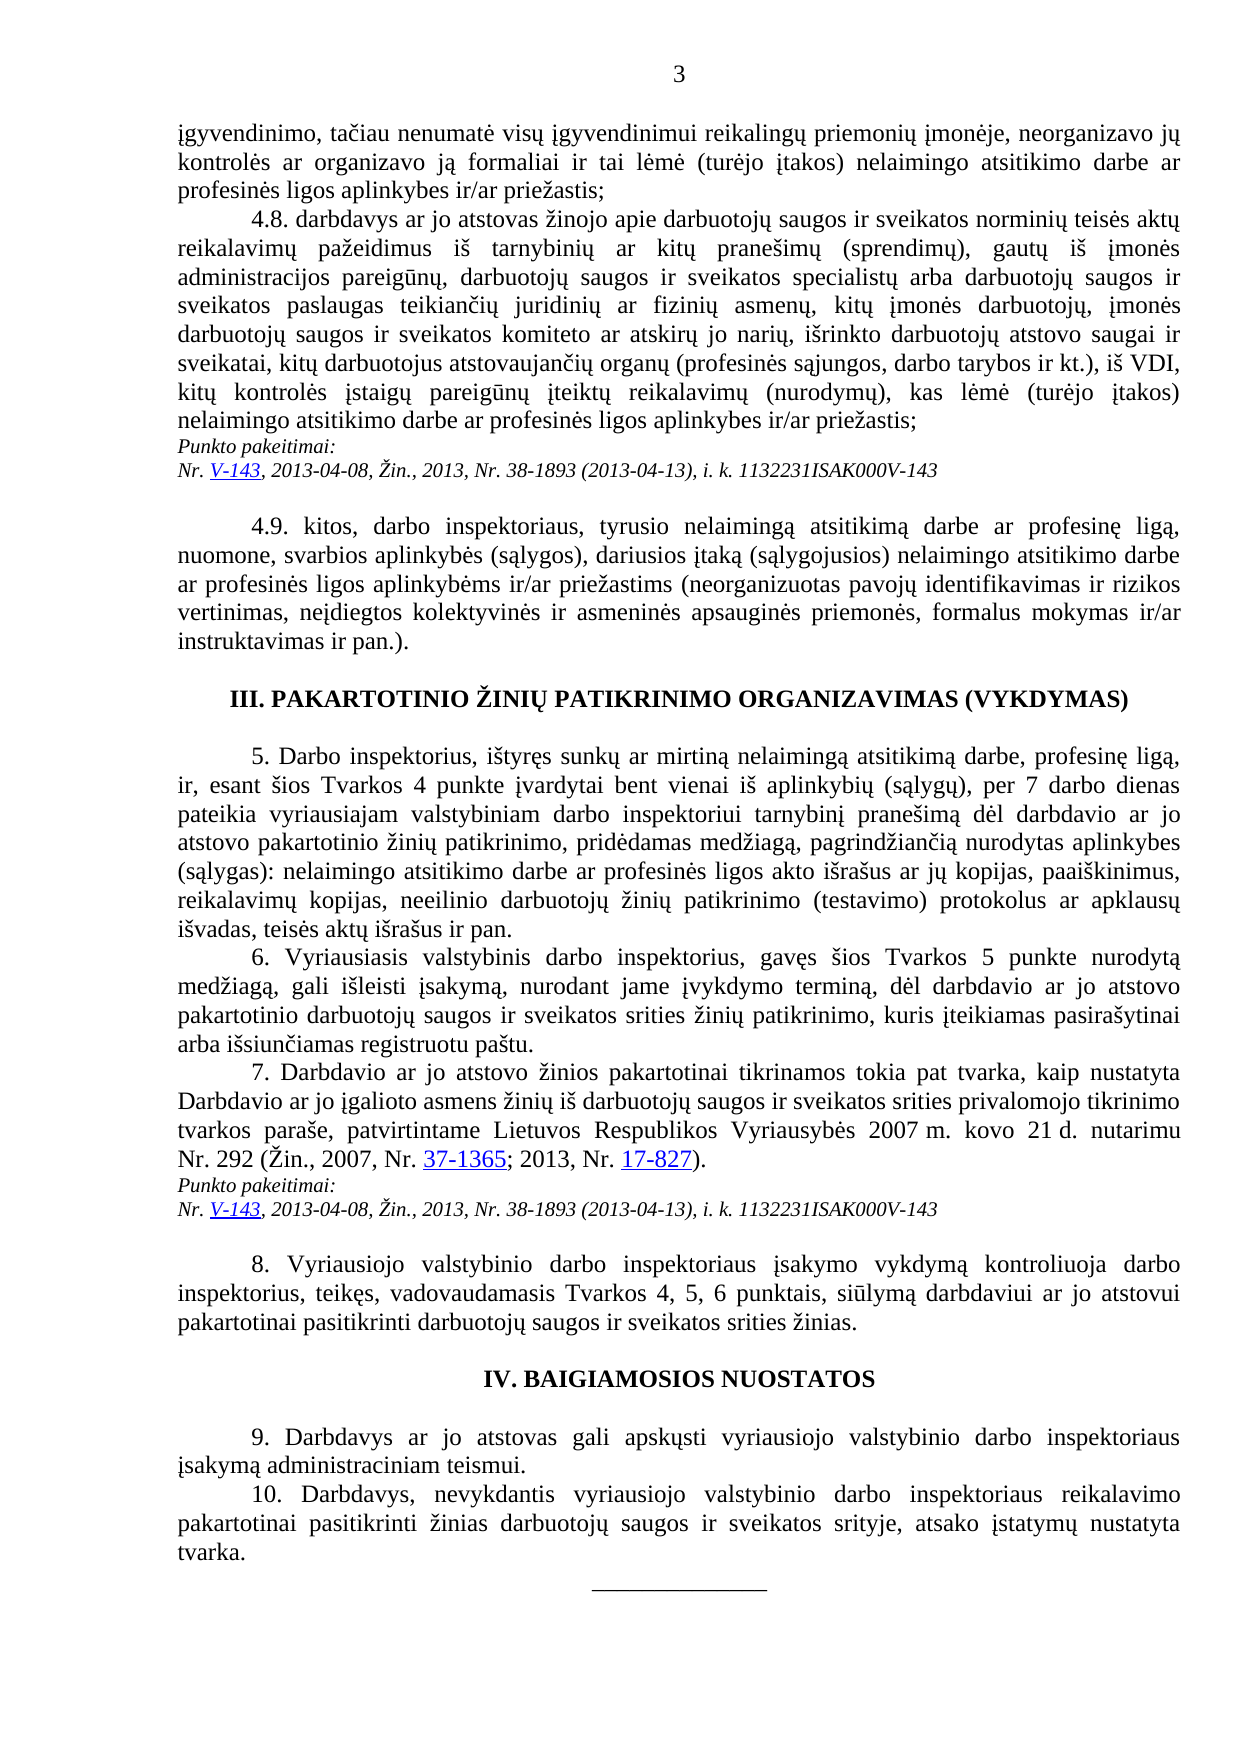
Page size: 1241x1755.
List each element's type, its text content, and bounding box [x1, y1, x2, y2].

text įgyvendinimo, tačiau nenumatė visų įgyvendinimui reikalingų priemonių įmonėje, neorganizavo jų kontrolės ar organizavo ją formaliai ir tai lėmė (turėjo įtakos) nelaimingo atsitikimo darbe ar profesinės ligos aplinkybes ir/ar priežastis; [177, 118, 1181, 204]
text Punkto pakeitimai: [177, 1172, 1181, 1197]
text 6. Vyriausiasis valstybinis darbo inspektorius, gavęs šios Tvarkos 5 punkte nurodytą medžiagą, gali išleisti įsakymą, nurodant jame įvykdymo terminą, dėl darbdavio ar jo atstovo pakartotinio darbuotojų saugos ir sveikatos srities žinių patikrinimo, kuris įteikiamas pasirašytinai arba išsiunčiamas registruotu paštu. [177, 942, 1181, 1057]
text 4.9. kitos, darbo inspektoriaus, tyrusio nelaimingą atsitikimą darbe ar profesinę ligą, nuomone, svarbios aplinkybės (sąlygos), dariusios įtaką (sąlygojusios) nelaimingo atsitikimo darbe ar profesinės ligos aplinkybėms ir/ar priežastims (neorganizuotas pavojų identifikavimas ir rizikos vertinimas, neįdiegtos kolektyvinės ir asmeninės apsauginės priemonės, formalus mokymas ir/ar instruktavimas ir pan.). [177, 511, 1181, 655]
text 7. Darbdavio ar jo atstovo žinios pakartotinai tikrinamos tokia pat tvarka, kaip nustatyta Darbdavio ar jo įgalioto asmens žinių iš darbuotojų saugos ir sveikatos srities privalomojo tikrinimo tvarkos paraše, patvirtintame Lietuvos Respublikos Vyriausybės 2007 m. kovo 21 d. nutarimu Nr. 292 (Žin., 2007, Nr. 37-1365; 2013, Nr. 17-827). [177, 1057, 1181, 1172]
text Nr. V-143, 2013-04-08, Žin., 2013, Nr. 38-1893 (2013-04-13), i. k. 1132231ISAK000V-143 [177, 1197, 1181, 1221]
text 9. Darbdavys ar jo atstovas gali apskųsti vyriausiojo valstybinio darbo inspektoriaus įsakymą administraciniam teismui. [177, 1422, 1181, 1479]
text Punkto pakeitimai: [177, 434, 1181, 458]
text 5. Darbo inspektorius, ištyręs sunkų ar mirtiną nelaimingą atsitikimą darbe, profesinę ligą, ir, esant šios Tvarkos 4 punkte įvardytai bent vienai iš aplinkybių (sąlygų), per 7 darbo dienas pateikia vyriausiajam valstybiniam darbo inspektoriui tarnybinį pranešimą dėl darbdavio ar jo atstovo pakartotinio žinių patikrinimo, pridėdamas medžiagą, pagrindžiančią nurodytas aplinkybes (sąlygas): nelaimingo atsitikimo darbe ar profesinės ligos akto išrašus ar jų kopijas, paaiškinimus, reikalavimų kopijas, neeilinio darbuotojų žinių patikrinimo (testavimo) protokolus ar apklausų išvadas, teisės aktų išrašus ir pan. [177, 741, 1181, 942]
text 8. Vyriausiojo valstybinio darbo inspektoriaus įsakymo vykdymą kontroliuoja darbo inspektorius, teikęs, vadovaudamasis Tvarkos 4, 5, 6 punktais, siūlymą darbdaviui ar jo atstovui pakartotinai pasitikrinti darbuotojų saugos ir sveikatos srities žinias. [177, 1249, 1181, 1336]
text ______________ [177, 1566, 1181, 1594]
text 10. Darbdavys, nevykdantis vyriausiojo valstybinio darbo inspektoriaus reikalavimo pakartotinai pasitikrinti žinias darbuotojų saugos ir sveikatos srityje, atsako įstatymų nustatyta tvarka. [177, 1479, 1181, 1566]
text III. PAKARTOTINIO ŽINIŲ PATIKRINIMO ORGANIZAVIMAS (VYKDYMAS) [177, 684, 1181, 712]
text Nr. V-143, 2013-04-08, Žin., 2013, Nr. 38-1893 (2013-04-13), i. k. 1132231ISAK000V-143 [177, 458, 1181, 482]
text IV. BAIGIAMOSIOS NUOSTATOS [177, 1364, 1181, 1393]
text 4.8. darbdavys ar jo atstovas žinojo apie darbuotojų saugos ir sveikatos norminių teisės aktų reikalavimų pažeidimus iš tarnybinių ar kitų pranešimų (sprendimų), gautų iš įmonės administracijos pareigūnų, darbuotojų saugos ir sveikatos specialistų arba darbuotojų saugos ir sveikatos paslaugas teikiančių juridinių ar fizinių asmenų, kitų įmonės darbuotojų, įmonės darbuotojų saugos ir sveikatos komiteto ar atskirų jo narių, išrinkto darbuotojų atstovo saugai ir sveikatai, kitų darbuotojus atstovaujančių organų (profesinės sąjungos, darbo tarybos ir kt.), iš VDI, kitų kontrolės įstaigų pareigūnų įteiktų reikalavimų (nurodymų), kas lėmė (turėjo įtakos) nelaimingo atsitikimo darbe ar profesinės ligos aplinkybes ir/ar priežastis; [177, 204, 1181, 434]
